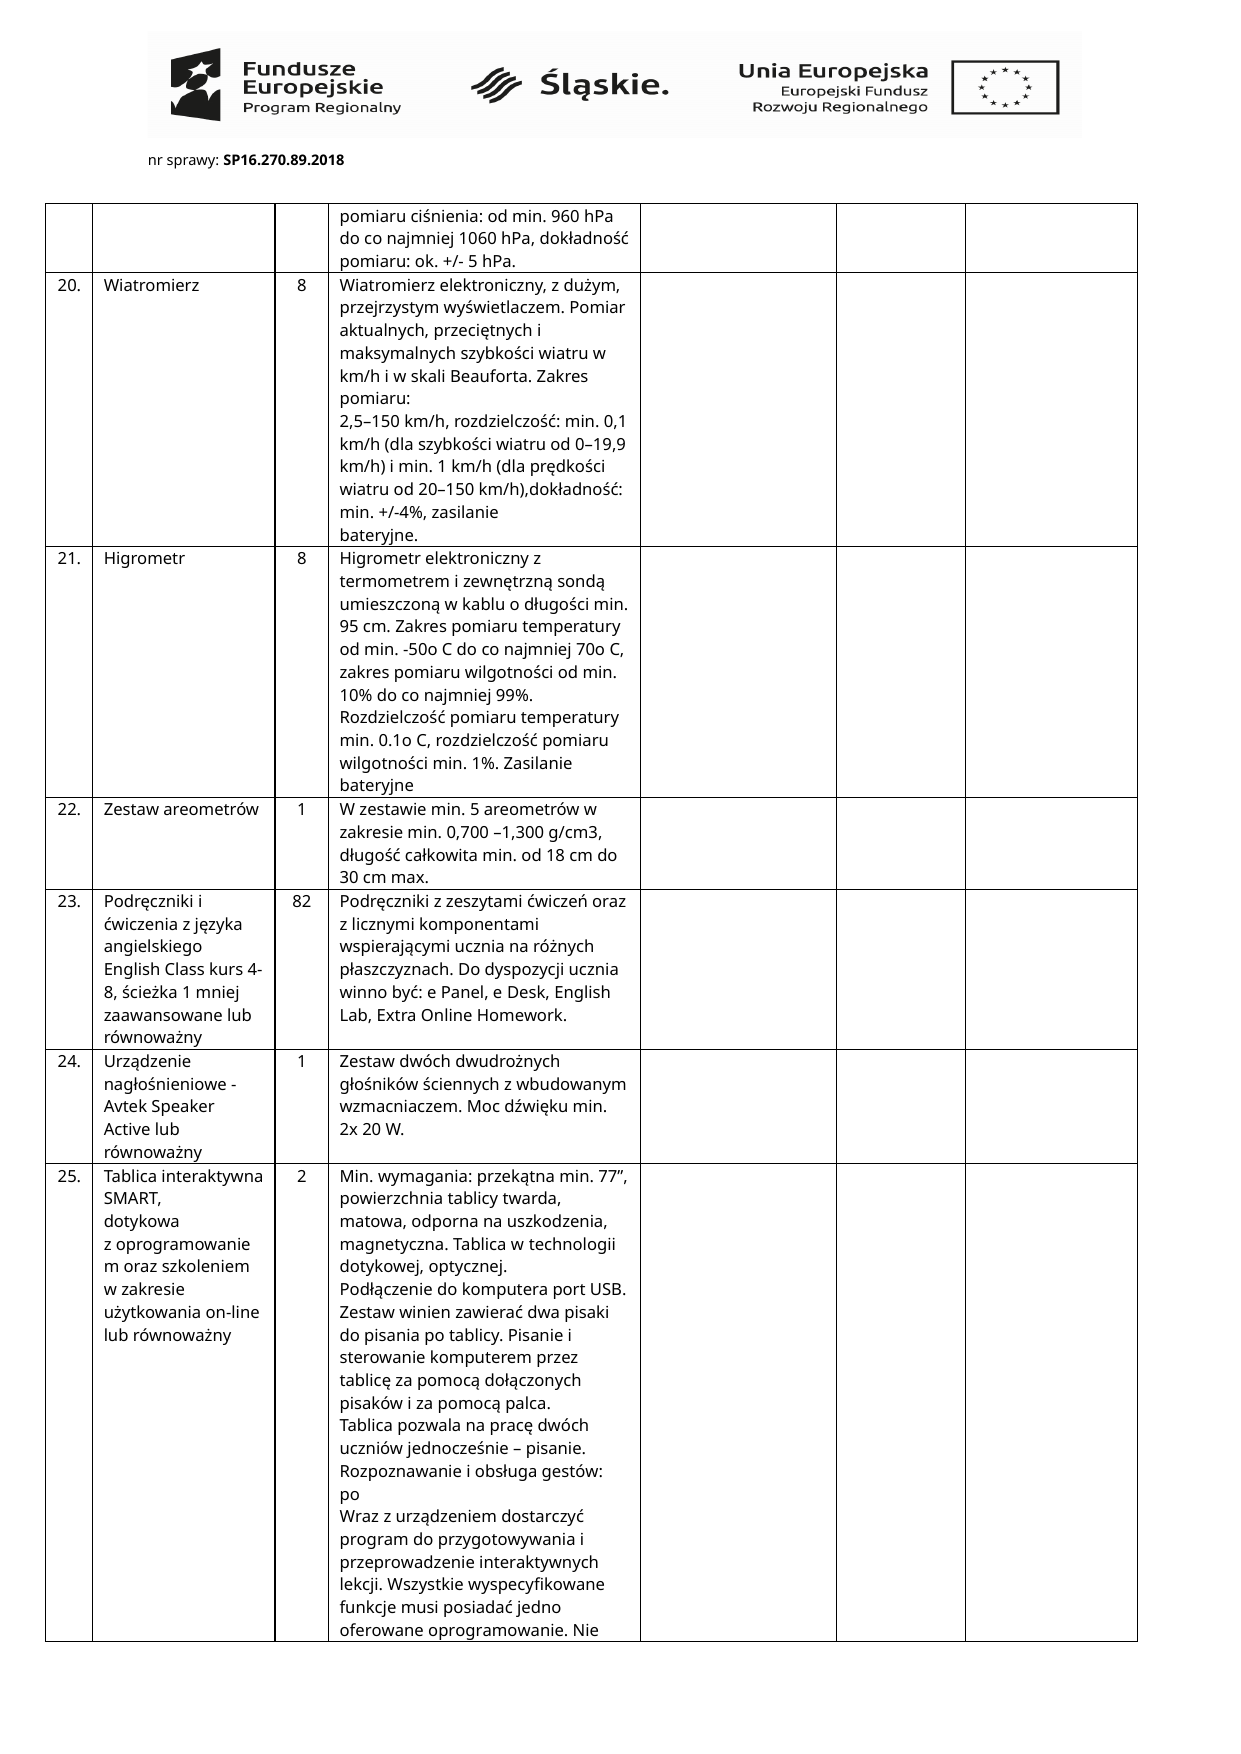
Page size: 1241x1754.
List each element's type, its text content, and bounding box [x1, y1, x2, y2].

table_cell [966, 798, 1137, 888]
table_cell Podręczniki i ćwiczenia z języka angielskiego English Class kurs 4-8, ścieżka 1 mniej zaawansowane lub równoważny [93, 890, 274, 1048]
table_cell [837, 204, 965, 272]
table_cell W zestawie min. 5 areometrów w zakresie min. 0,700 –1,300 g/cm3, długość całkowita min. od 18 cm do 30 cm max. [329, 798, 640, 888]
table_cell 8 [276, 273, 328, 546]
table_cell 23. [46, 890, 92, 1048]
table_cell [641, 547, 836, 797]
table_cell Zestaw dwóch dwudrożnych głośników ściennych z wbudowanym wzmacniaczem. Moc dźwięku min. 2x 20 W. [329, 1050, 640, 1163]
table_cell [276, 204, 328, 272]
table_cell 8 [276, 547, 328, 797]
table_cell pomiaru ciśnienia: od min. 960 hPa do co najmniej 1060 hPa, dokładność pomiaru: ok. +/- 5 hPa. [329, 204, 640, 272]
table_cell [966, 1164, 1137, 1641]
table_cell [837, 273, 965, 546]
table_cell [641, 273, 836, 546]
table_cell Min. wymagania: przekątna min. 77”, powierzchnia tablicy twarda, matowa, odporna na uszkodzenia, magnetyczna. Tablica w technologii dotykowej, optycznej. Podłączenie do komputera port USB. Zestaw winien zawierać dwa pisaki do pisania po tablicy. Pisanie i sterowanie komputerem przez tablicę za pomocą dołączonych pisaków i za pomocą palca. Tablica pozwala na pracę dwóch uczniów jednocześnie – pisanie. Rozpoznawanie i obsługa gestów: po Wraz z urządzeniem dostarczyć program do przygotowywania i przeprowadzenie interaktywnych lekcji. Wszystkie wyspecyfikowane funkcje musi posiadać jedno oferowane oprogramowanie. Nie [329, 1164, 640, 1641]
table_cell [966, 204, 1137, 272]
table_cell 2 [276, 1164, 328, 1641]
table_cell [966, 1050, 1137, 1163]
table_cell Wiatromierz elektroniczny, z dużym, przejrzystym wyświetlaczem. Pomiar aktualnych, przeciętnych i maksymalnych szybkości wiatru w km/h i w skali Beauforta. Zakres pomiaru: 2,5–150 km/h, rozdzielczość: min. 0,1 km/h (dla szybkości wiatru od 0–19,9 km/h) i min. 1 km/h (dla prędkości wiatru od 20–150 km/h),dokładność: min. +/-4%, zasilanie bateryjne. [329, 273, 640, 546]
table_cell Podręczniki z zeszytami ćwiczeń oraz z licznymi komponentami wspierającymi ucznia na różnych płaszczyznach. Do dyspozycji ucznia winno być: e Panel, e Desk, English Lab, Extra Online Homework. [329, 890, 640, 1048]
table_cell [837, 798, 965, 888]
table_cell [837, 1164, 965, 1641]
table_cell [837, 1050, 965, 1163]
table_cell [641, 1050, 836, 1163]
table_cell Higrometr [93, 547, 274, 797]
table_cell Urządzenie nagłośnieniowe - Avtek Speaker Active lub równoważny [93, 1050, 274, 1163]
table_cell 21. [46, 547, 92, 797]
table_cell [641, 204, 836, 272]
table_cell [641, 890, 836, 1048]
table_cell [641, 1164, 836, 1641]
table_cell 25. [46, 1164, 92, 1641]
picture [147, 31, 1083, 138]
table_cell Wiatromierz [93, 273, 274, 546]
table_cell [46, 204, 92, 272]
table_cell [93, 204, 274, 272]
table_cell [966, 547, 1137, 797]
table_cell 22. [46, 798, 92, 888]
table_cell 20. [46, 273, 92, 546]
table_cell [837, 547, 965, 797]
table_cell 1 [276, 798, 328, 888]
table_cell 82 [276, 890, 328, 1048]
table_cell Zestaw areometrów [93, 798, 274, 888]
table_cell [966, 890, 1137, 1048]
table_cell Tablica interaktywna SMART, dotykowa z oprogramowaniem oraz szkoleniem w zakresie użytkowania on-line lub równoważny [93, 1164, 274, 1641]
table_cell 24. [46, 1050, 92, 1163]
table_cell [641, 798, 836, 888]
table_cell [837, 890, 965, 1048]
table_cell [966, 273, 1137, 546]
table_cell 1 [276, 1050, 328, 1163]
table_cell Higrometr elektroniczny z termometrem i zewnętrzną sondą umieszczoną w kablu o długości min. 95 cm. Zakres pomiaru temperatury od min. -50o C do co najmniej 70o C, zakres pomiaru wilgotności od min. 10% do co najmniej 99%. Rozdzielczość pomiaru temperatury min. 0.1o C, rozdzielczość pomiaru wilgotności min. 1%. Zasilanie bateryjne [329, 547, 640, 797]
